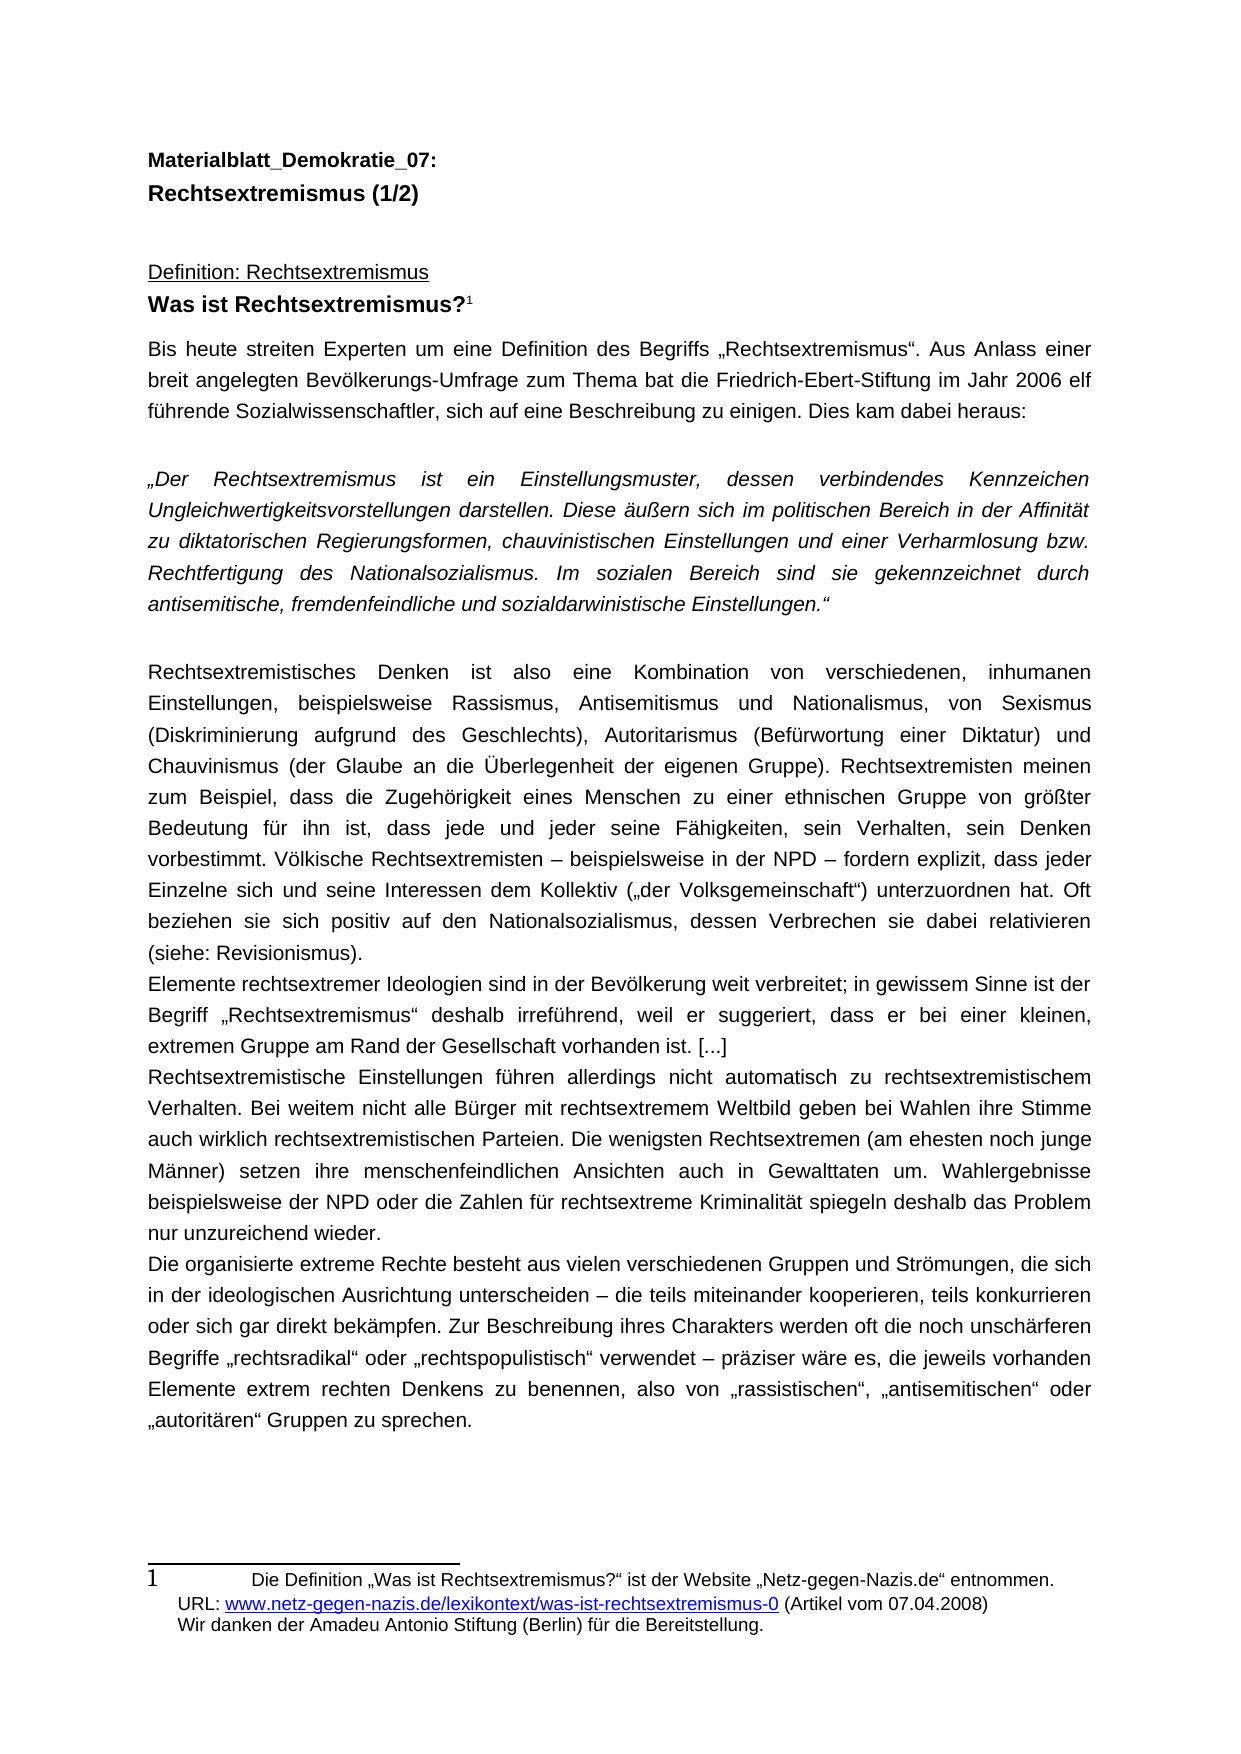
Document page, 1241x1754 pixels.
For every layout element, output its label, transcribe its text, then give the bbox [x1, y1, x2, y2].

text Die organisierte extreme Rechte besteht aus vielen verschiedenen Gruppen und Strömungen, die sich in der ideologischen Ausrichtung unterscheiden – die teils miteinander kooperieren, teils konkurrieren oder sich gar direkt bekämpfen. Zur Beschreibung ihres Charakters werden oft die noch unschärferen Begriffe „rechtsradikal“ oder „rechtspopulistisch“ verwendet – präziser wäre es, die jeweils vorhanden Elemente extrem rechten Denkens zu benennen, also von „rassistischen“, „antisemitischen“ oder „autoritären“ Gruppen zu sprechen. [148, 1252, 1093, 1432]
text Wir danken der Amadeu Antonio Stiftung (Berlin) für die Bereitstellung. [177, 1614, 1093, 1636]
text Rechtsextremistische Einstellungen führen allerdings nicht automatisch zu rechtsextremistischem Verhalten. Bei weitem nicht alle Bürger mit rechtsextremem Weltbild geben bei Wahlen ihre Stimme auch wirklich rechtsextremistischen Parteien. Die wenigsten Rechtsextremen (am ehesten noch junge Männer) setzen ihre menschenfeindlichen Ansichten auch in Gewalttaten um. Wahlergebnisse beispielsweise der NPD oder die Zahlen für rechtsextreme Kriminalität spiegeln deshalb das Problem nur unzureichend wieder. [148, 1065, 1093, 1245]
text URL: www.netz-gegen-nazis.de/lexikontext/was-ist-rechtsextremismus-0 (Artikel vom 07.04.2008) [177, 1593, 1093, 1614]
text Die Definition „Was ist Rechtsextremismus?“ ist der Website „Netz-gegen-Nazis.de“ entnommen. [148, 1564, 1093, 1593]
text Elemente rechtsextremer Ideologien sind in der Bevölkerung weit verbreitet; in gewissem Sinne ist der Begriff „Rechtsextremismus“ deshalb irreführend, weil er suggeriert, dass er bei einer kleinen, extremen Gruppe am Rand der Gesellschaft vorhanden ist. [...] [148, 972, 1093, 1058]
text Rechtsextremismus (1/2) [148, 180, 1093, 206]
text Bis heute streiten Experten um eine Definition des Begriffs „Rechtsextremismus“. Aus Anlass einer breit angelegten Bevölkerungs-Umfrage zum Thema bat die Friedrich-Ebert-Stiftung im Jahr 2006 elf führende Sozialwissenschaftler, sich auf eine Beschreibung zu einigen. Dies kam dabei heraus: [148, 336, 1093, 423]
text Definition: Rechtsextremismus [148, 260, 1093, 284]
text „Der Rechtsextremismus ist ein Einstellungsmuster, dessen verbindendes Kennzeichen Ungleichwertigkeitsvorstellungen darstellen. Diese äußern sich im politischen Bereich in der Affinität zu diktatorischen Regierungsformen, chauvinistischen Einstellungen und einer Verharmlosung bzw. Rechtfertigung des Nationalsozialismus. Im sozialen Bereich sind sie gekennzeichnet durch antisemitische, fremdenfeindliche und sozialdarwinistische Einstellungen.“ [148, 467, 1093, 616]
text Materialblatt_Demokratie_07: [148, 148, 1093, 172]
text Rechtsextremistisches Denken ist also eine Kombination von verschiedenen, inhumanen Einstellungen, beispielsweise Rassismus, Antisemitismus und Nationalismus, von Sexismus (Diskriminierung aufgrund des Geschlechts), Autoritarismus (Befürwortung einer Diktatur) und Chauvinismus (der Glaube an die Überlegenheit der eigenen Gruppe). Rechtsextremisten meinen zum Beispiel, dass die Zugehörigkeit eines Menschen zu einer ethnischen Gruppe von größter Bedeutung für ihn ist, dass jede und jeder seine Fähigkeiten, sein Verhalten, sein Denken vorbestimmt. Völkische Rechtsextremisten – beispielsweise in der NPD – fordern explizit, dass jeder Einzelne sich und seine Interessen dem Kollektiv („der Volksgemeinschaft“) unterzuordnen hat. Oft beziehen sie sich positiv auf den Nationalsozialismus, dessen Verbrechen sie dabei relativieren (siehe: Revisionismus). [148, 660, 1093, 964]
text Was ist Rechtsextremismus? [148, 291, 1093, 317]
